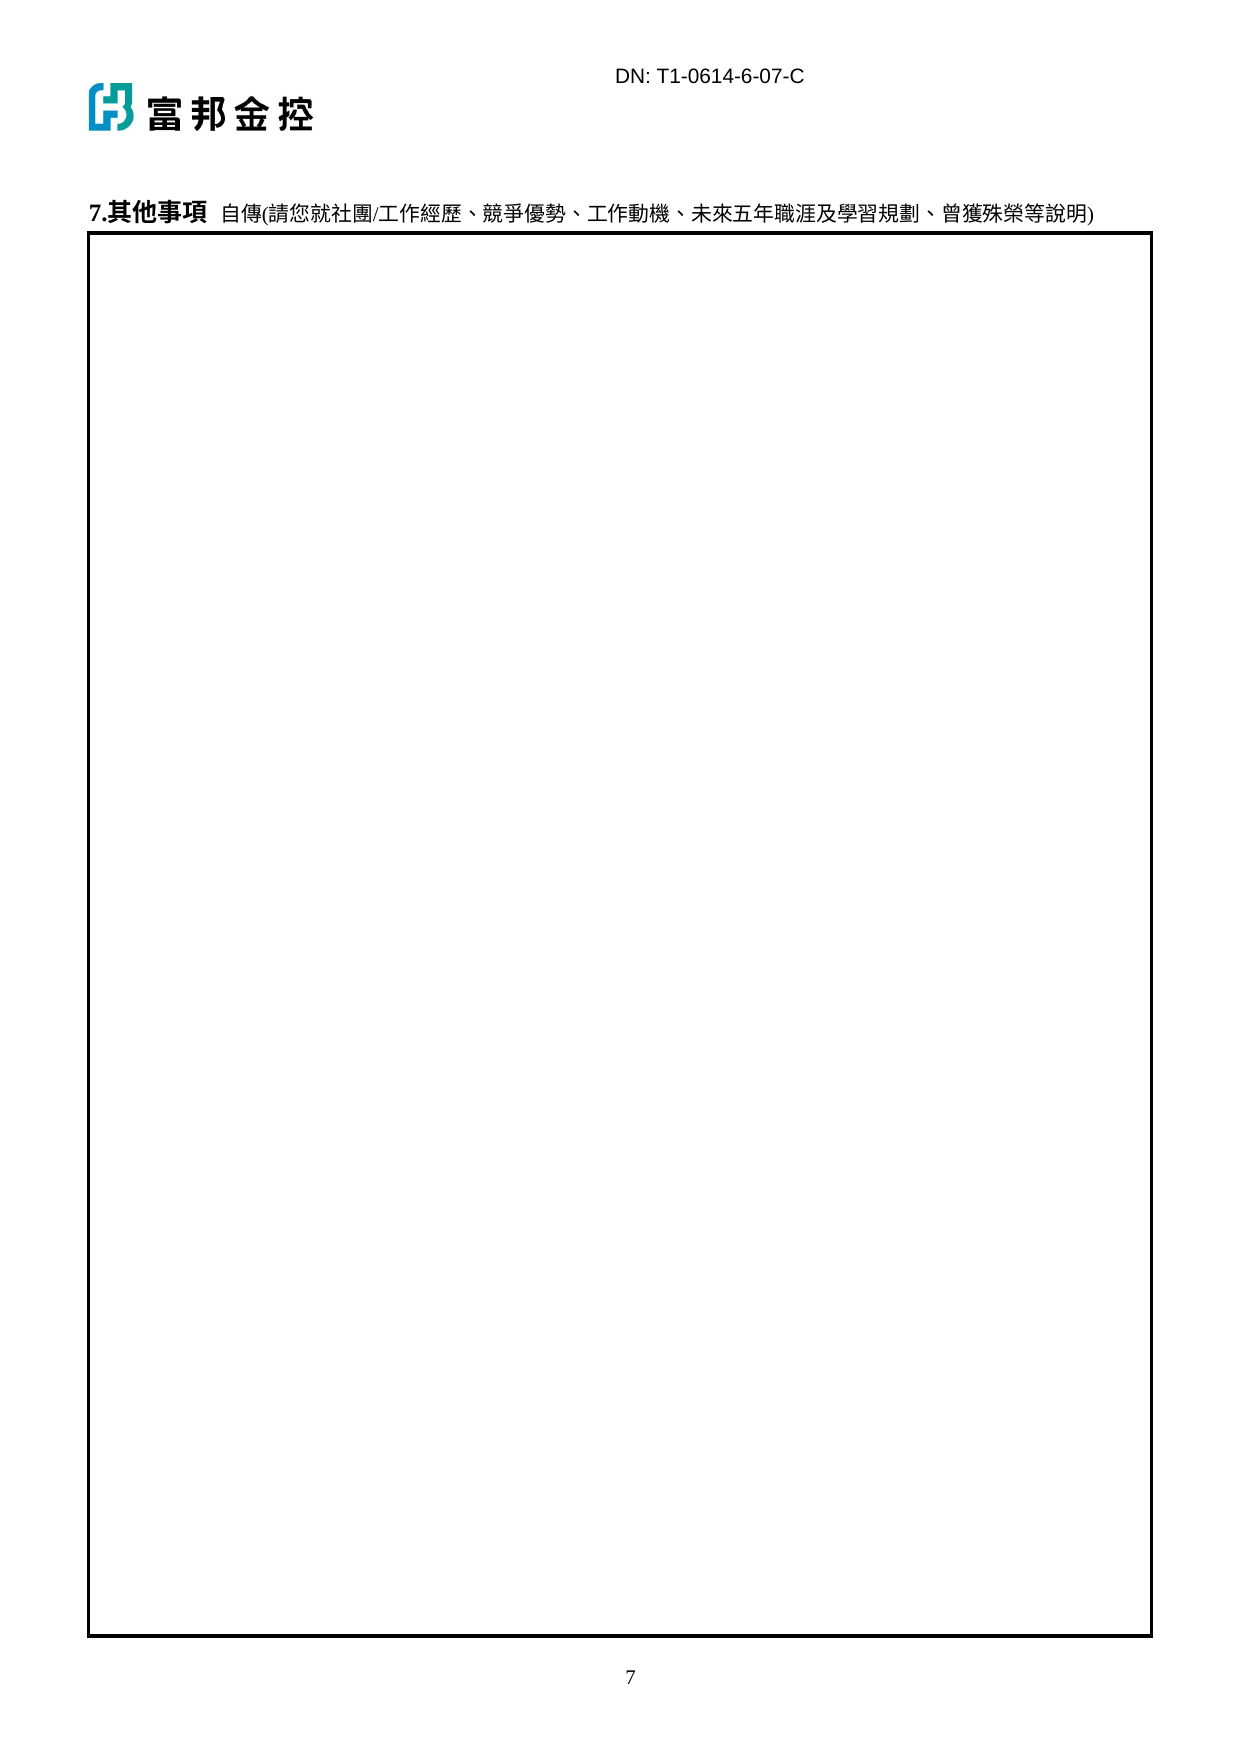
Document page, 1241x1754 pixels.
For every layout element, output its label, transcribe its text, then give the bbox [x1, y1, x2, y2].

text 7.其他事項 自傳(請您就社團/工作經歷、競爭優勢、工作動機、未來五年職涯及學習規劃、曾獲殊榮等說明) [89, 169, 1152, 231]
table_header [90, 235, 1150, 1634]
